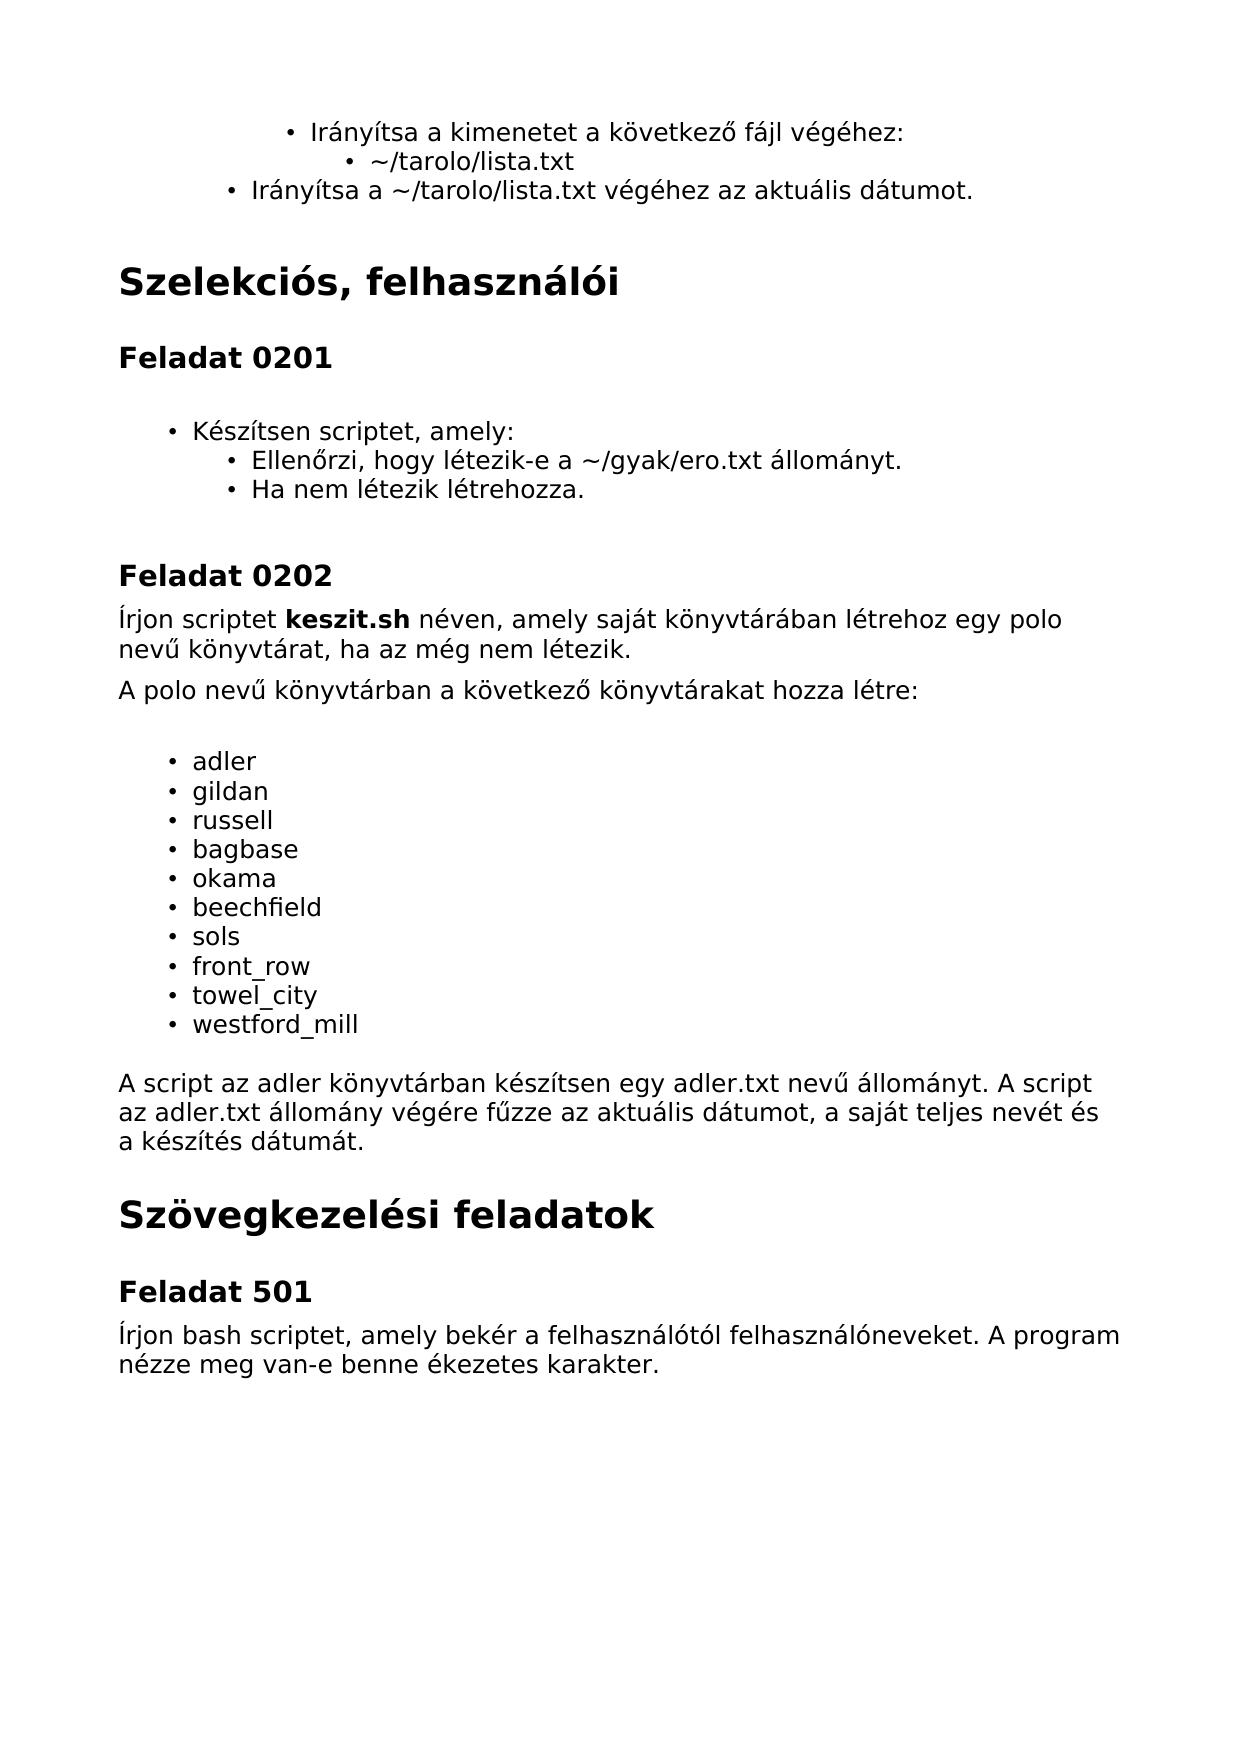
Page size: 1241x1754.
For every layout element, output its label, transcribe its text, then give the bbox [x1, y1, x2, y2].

subtitle Feladat 0202 [118, 559, 1122, 593]
list russell [177, 806, 1122, 835]
subtitle Feladat 0201 [118, 341, 1122, 375]
text A polo nevű könyvtárban a következő könyvtárakat hozza létre: [118, 676, 1122, 706]
list Ellenőrzi, hogy létezik-e a ~/gyak/ero.txt állományt. [236, 446, 1122, 476]
subtitle Szelekciós, felhasználói [118, 260, 1122, 304]
subtitle Szövegkezelési feladatok [118, 1194, 1122, 1237]
text Írjon scriptet keszit.sh néven, amely saját könyvtárában létrehoz egy polo nevű könyvtárat, ha az még nem létezik. [118, 606, 1122, 664]
subtitle Feladat 501 [118, 1275, 1122, 1309]
list Irányítsa a kimenetet a következő fájl végéhez: [295, 118, 1122, 147]
list Irányítsa a ~/tarolo/lista.txt végéhez az aktuális dátumot. [236, 176, 1122, 206]
list front_row [177, 952, 1122, 981]
list Készítsen scriptet, amely: [177, 417, 1122, 446]
list okama [177, 864, 1122, 893]
text A script az adler könyvtárban készítsen egy adler.txt nevű állományt. A script az adler.txt állomány végére fűzze az aktuális dátumot, a saját teljes nevét és a készítés dátumát. [118, 1069, 1122, 1156]
list gildan [177, 777, 1122, 806]
list beechfield [177, 893, 1122, 923]
list ~/tarolo/lista.txt [354, 147, 1122, 176]
list adler [177, 748, 1122, 777]
list Ha nem létezik létrehozza. [236, 476, 1122, 505]
list westford_mill [177, 1010, 1122, 1039]
list towel_city [177, 981, 1122, 1010]
list sols [177, 923, 1122, 952]
text Írjon bash scriptet, amely bekér a felhasználótól felhasználóneveket. A program nézze meg van-e benne ékezetes karakter. [118, 1321, 1122, 1380]
list bagbase [177, 835, 1122, 864]
